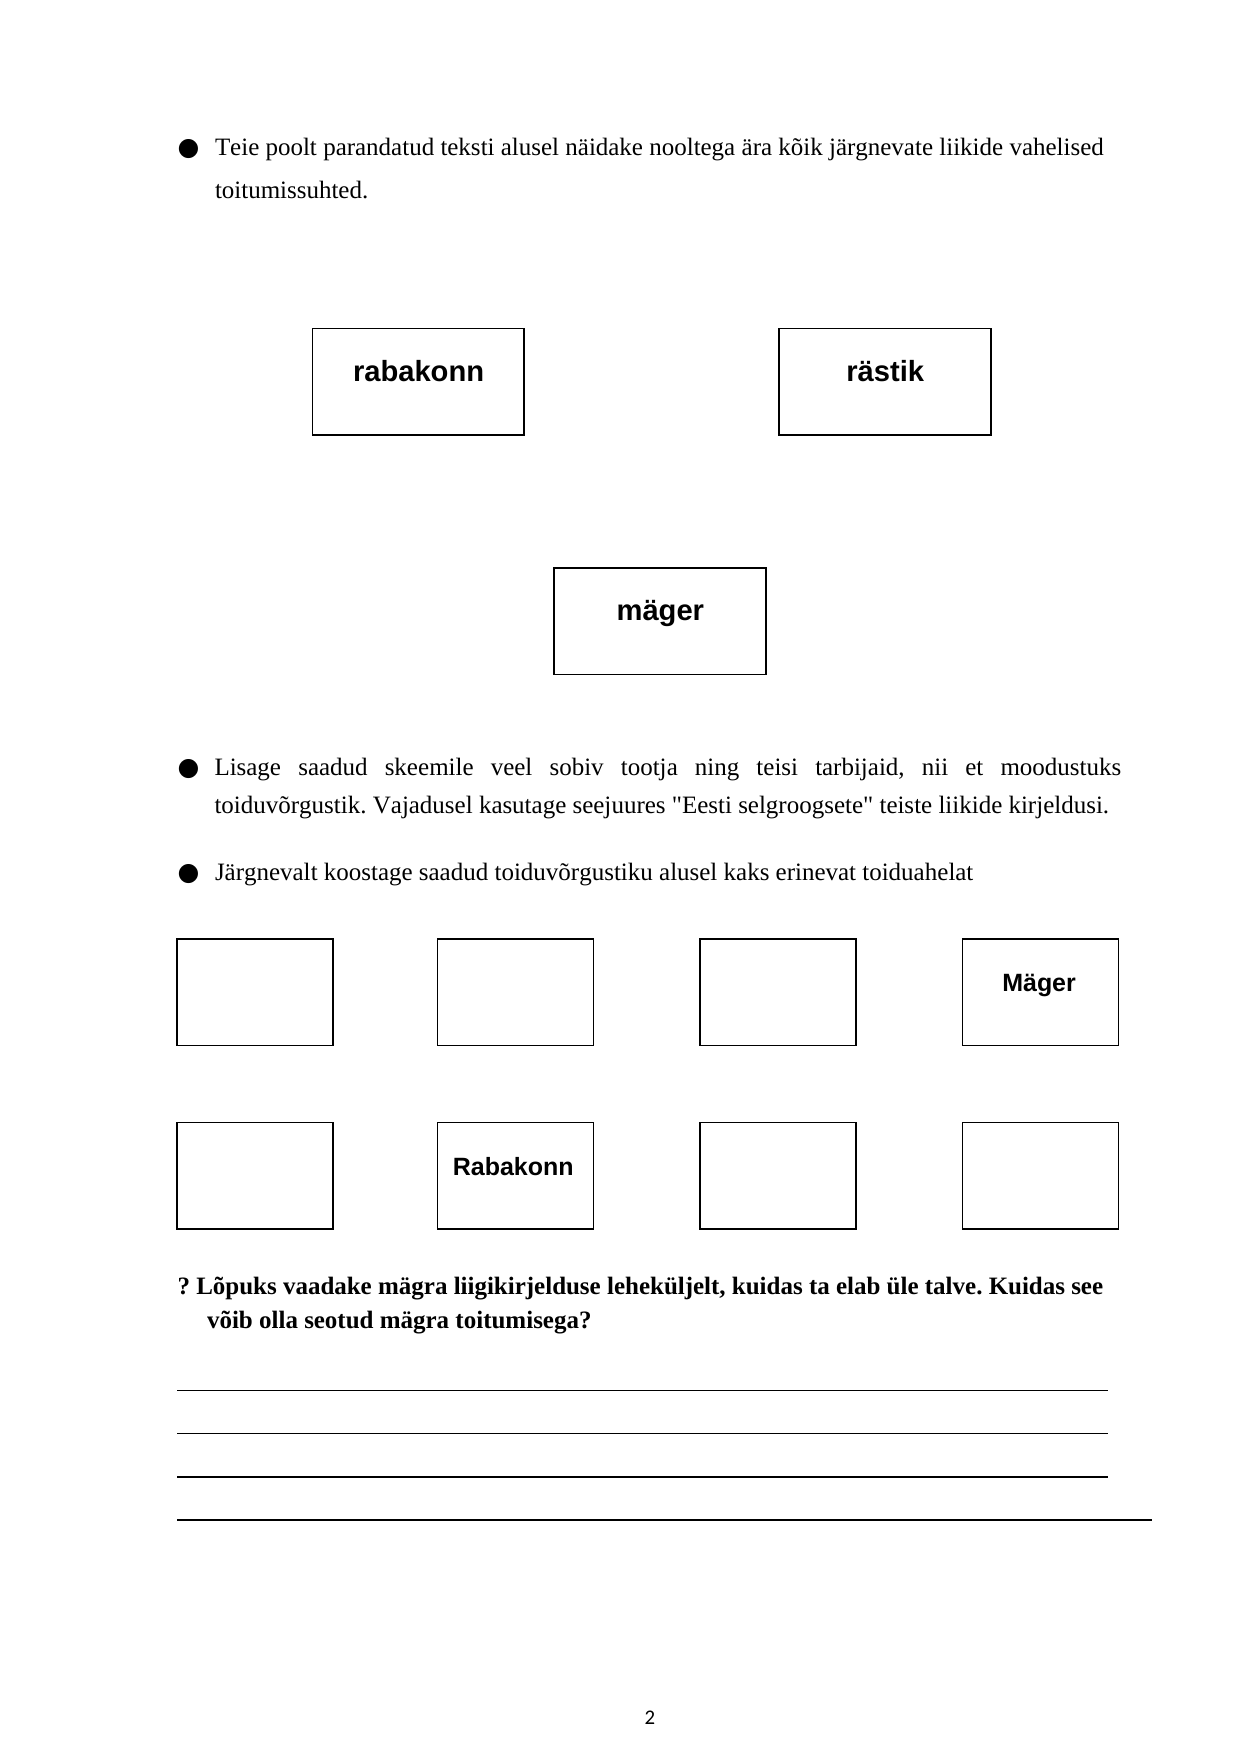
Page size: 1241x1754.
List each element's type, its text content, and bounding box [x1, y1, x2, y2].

text ? Lõpuks vaadake mägra liigikirjelduse leheküljelt, kuidas ta elab üle talve. Kuidas see võib olla seotud mägra toitumisega? [177, 1271, 1122, 1334]
list Teie poolt parandatud teksti alusel näidake nooltega ära kõik järgnevate liikide vahelised toitumissuhted. [177, 118, 1122, 204]
text mäger [569, 601, 751, 626]
text rästik [794, 361, 976, 386]
list Järgnevalt koostage saadud toiduvõrgustiku alusel kaks erinevat toiduahelat [177, 844, 1122, 895]
text Mäger [978, 971, 1104, 996]
list Lisage saadud skeemile veel sobiv tootja ning teisi tarbijaid, nii et moodustuks toiduvõrgustik. Vajadusel kasutage seejuures "Eesti selgroogsete" teiste liikide kirjeldusi. [177, 739, 1122, 819]
text rabakonn [328, 361, 509, 386]
text Rabakonn [453, 1155, 579, 1180]
